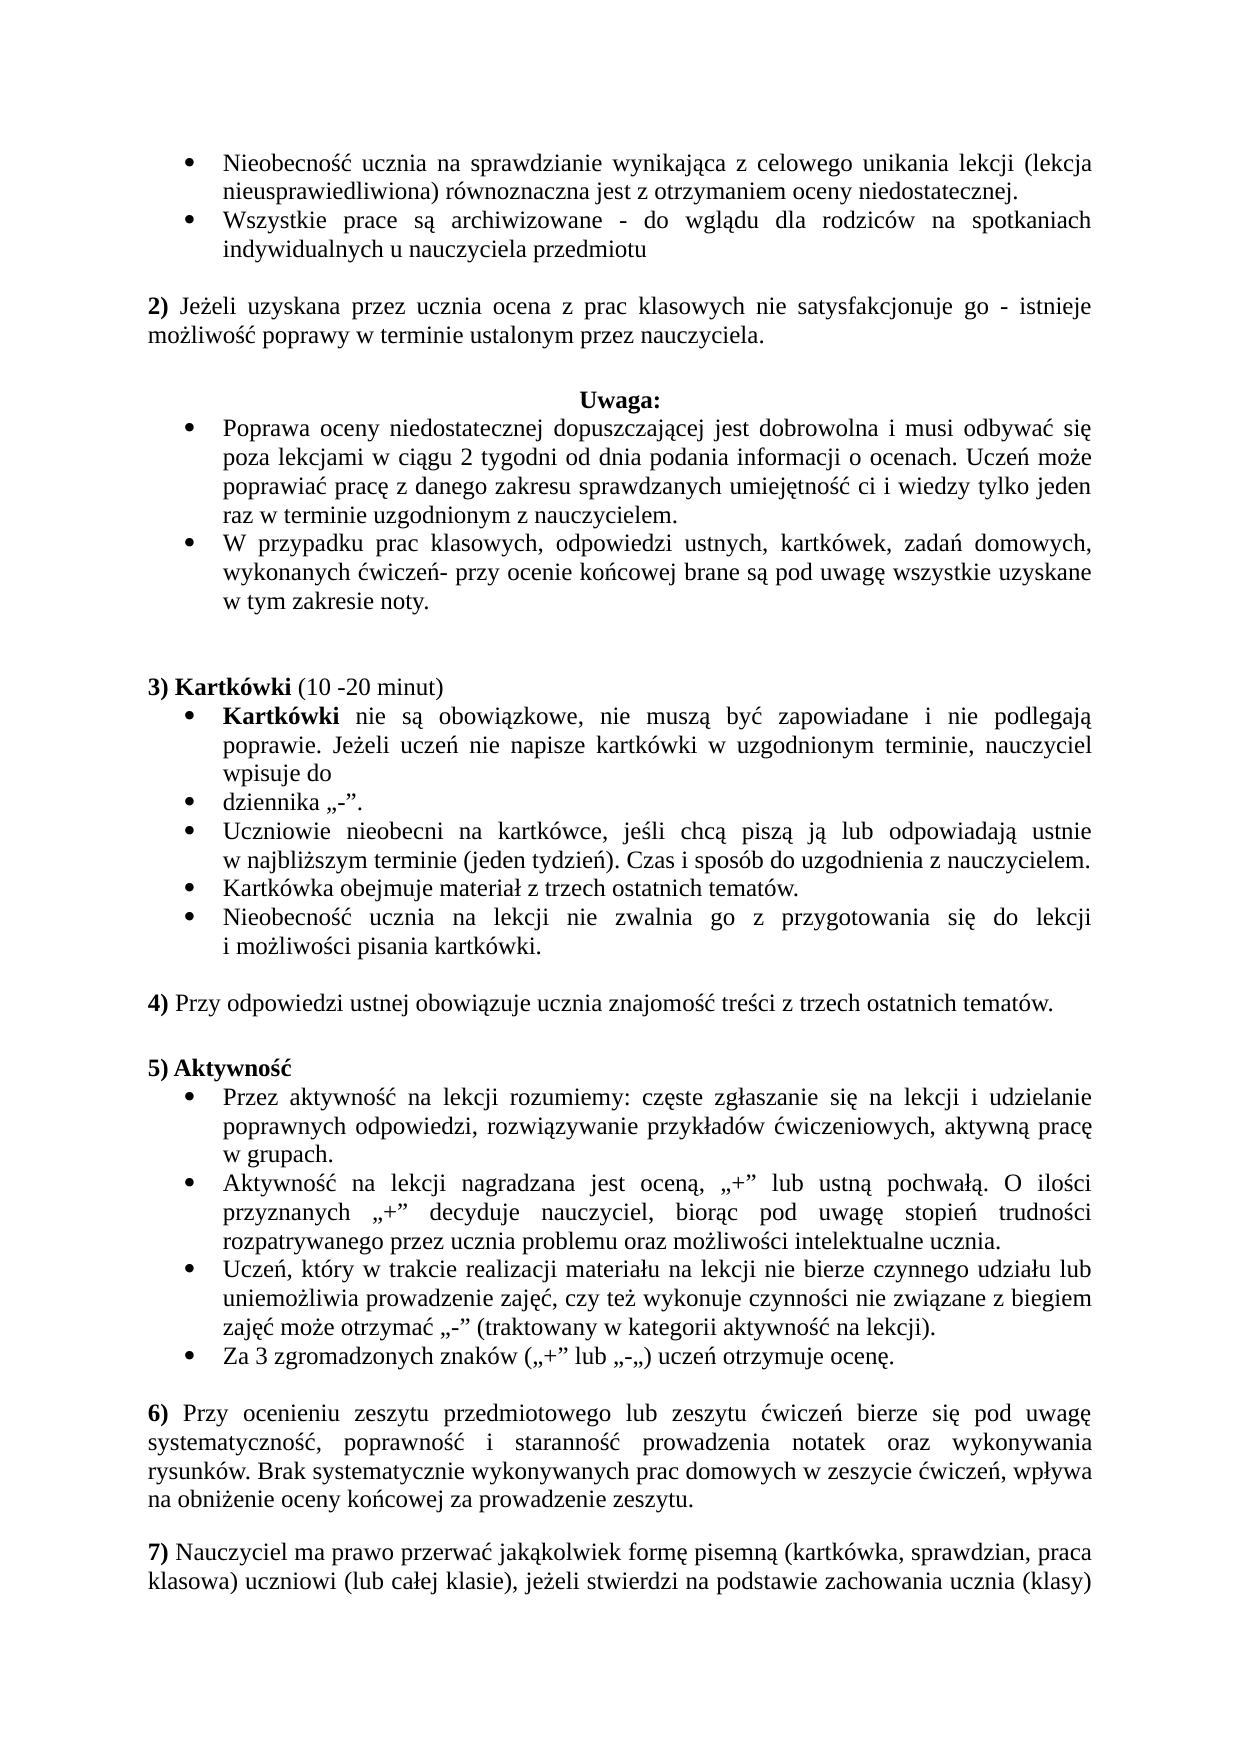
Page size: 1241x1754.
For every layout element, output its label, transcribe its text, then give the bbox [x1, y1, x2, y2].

list Wszystkie prace są archiwizowane - do wglądu dla rodziców na spotkaniach indywidualnych u nauczyciela przedmiotu [185, 205, 1093, 263]
list dziennika „-”. [185, 787, 1093, 816]
text 4) Przy odpowiedzi ustnej obowiązuje ucznia znajomość treści z trzech ostatnich tematów. [148, 988, 1093, 1017]
list Nieobecność ucznia na sprawdzianie wynikająca z celowego unikania lekcji (lekcja nieusprawiedliwiona) równoznaczna jest z otrzymaniem oceny niedostatecznej. [185, 148, 1093, 205]
list Przez aktywność na lekcji rozumiemy: częste zgłaszanie się na lekcji i udzielanie poprawnych odpowiedzi, rozwiązywanie przykładów ćwiczeniowych, aktywną pracę w grupach. [185, 1082, 1093, 1168]
text 5) Aktywność [148, 1053, 1093, 1082]
list Uczniowie nieobecni na kartkówce, jeśli chcą piszą ją lub odpowiadają ustnie w najbliższym terminie (jeden tydzień). Czas i sposób do uzgodnienia z nauczycielem. [185, 816, 1093, 873]
list Uczeń, który w trakcie realizacji materiału na lekcji nie bierze czynnego udziału lub uniemożliwia prowadzenie zajęć, czy też wykonuje czynności nie związane z biegiem zajęć może otrzymać „-” (traktowany w kategorii aktywność na lekcji). [185, 1254, 1093, 1341]
text Uwaga: [148, 385, 1093, 413]
text 2) Jeżeli uzyskana przez ucznia ocena z prac klasowych nie satysfakcjonuje go - istnieje możliwość poprawy w terminie ustalonym przez nauczyciela. [148, 291, 1093, 349]
list Aktywność na lekcji nagradzana jest oceną, „+” lub ustną pochwałą. O ilości przyznanych „+” decyduje nauczyciel, biorąc pod uwagę stopień trudności rozpatrywanego przez ucznia problemu oraz możliwości intelektualne ucznia. [185, 1168, 1093, 1254]
list Kartkówki nie są obowiązkowe, nie muszą być zapowiadane i nie podlegają poprawie. Jeżeli uczeń nie napisze kartkówki w uzgodnionym terminie, nauczyciel wpisuje do [185, 701, 1093, 787]
list Kartkówka obejmuje materiał z trzech ostatnich tematów. [185, 873, 1093, 902]
text 3) Kartkówki (10 -20 minut) [148, 672, 1093, 701]
list W przypadku prac klasowych, odpowiedzi ustnych, kartkówek, zadań domowych, wykonanych ćwiczeń- przy ocenie końcowej brane są pod uwagę wszystkie uzyskane w tym zakresie noty. [185, 528, 1093, 615]
list Nieobecność ucznia na lekcji nie zwalnia go z przygotowania się do lekcji i możliwości pisania kartkówki. [185, 902, 1093, 960]
list Poprawa oceny niedostatecznej dopuszczającej jest dobrowolna i musi odbywać się poza lekcjami w ciągu 2 tygodni od dnia podania informacji o ocenach. Uczeń może poprawiać pracę z danego zakresu sprawdzanych umiejętność ci i wiedzy tylko jeden raz w terminie uzgodnionym z nauczycielem. [185, 413, 1093, 528]
text 6) Przy ocenieniu zeszytu przedmiotowego lub zeszytu ćwiczeń bierze się pod uwagę systematyczność, poprawność i staranność prowadzenia notatek oraz wykonywania rysunków. Brak systematycznie wykonywanych prac domowych w zeszycie ćwiczeń, wpływa na obniżenie oceny końcowej za prowadzenie zeszytu. [148, 1398, 1093, 1513]
list Za 3 zgromadzonych znaków („+” lub „-„) uczeń otrzymuje ocenę. [185, 1341, 1093, 1369]
text 7) Nauczyciel ma prawo przerwać jakąkolwiek formę pisemną (kartkówka, sprawdzian, praca klasowa) uczniowi (lub całej klasie), jeżeli stwierdzi na podstawie zachowania ucznia (klasy) [148, 1537, 1093, 1595]
